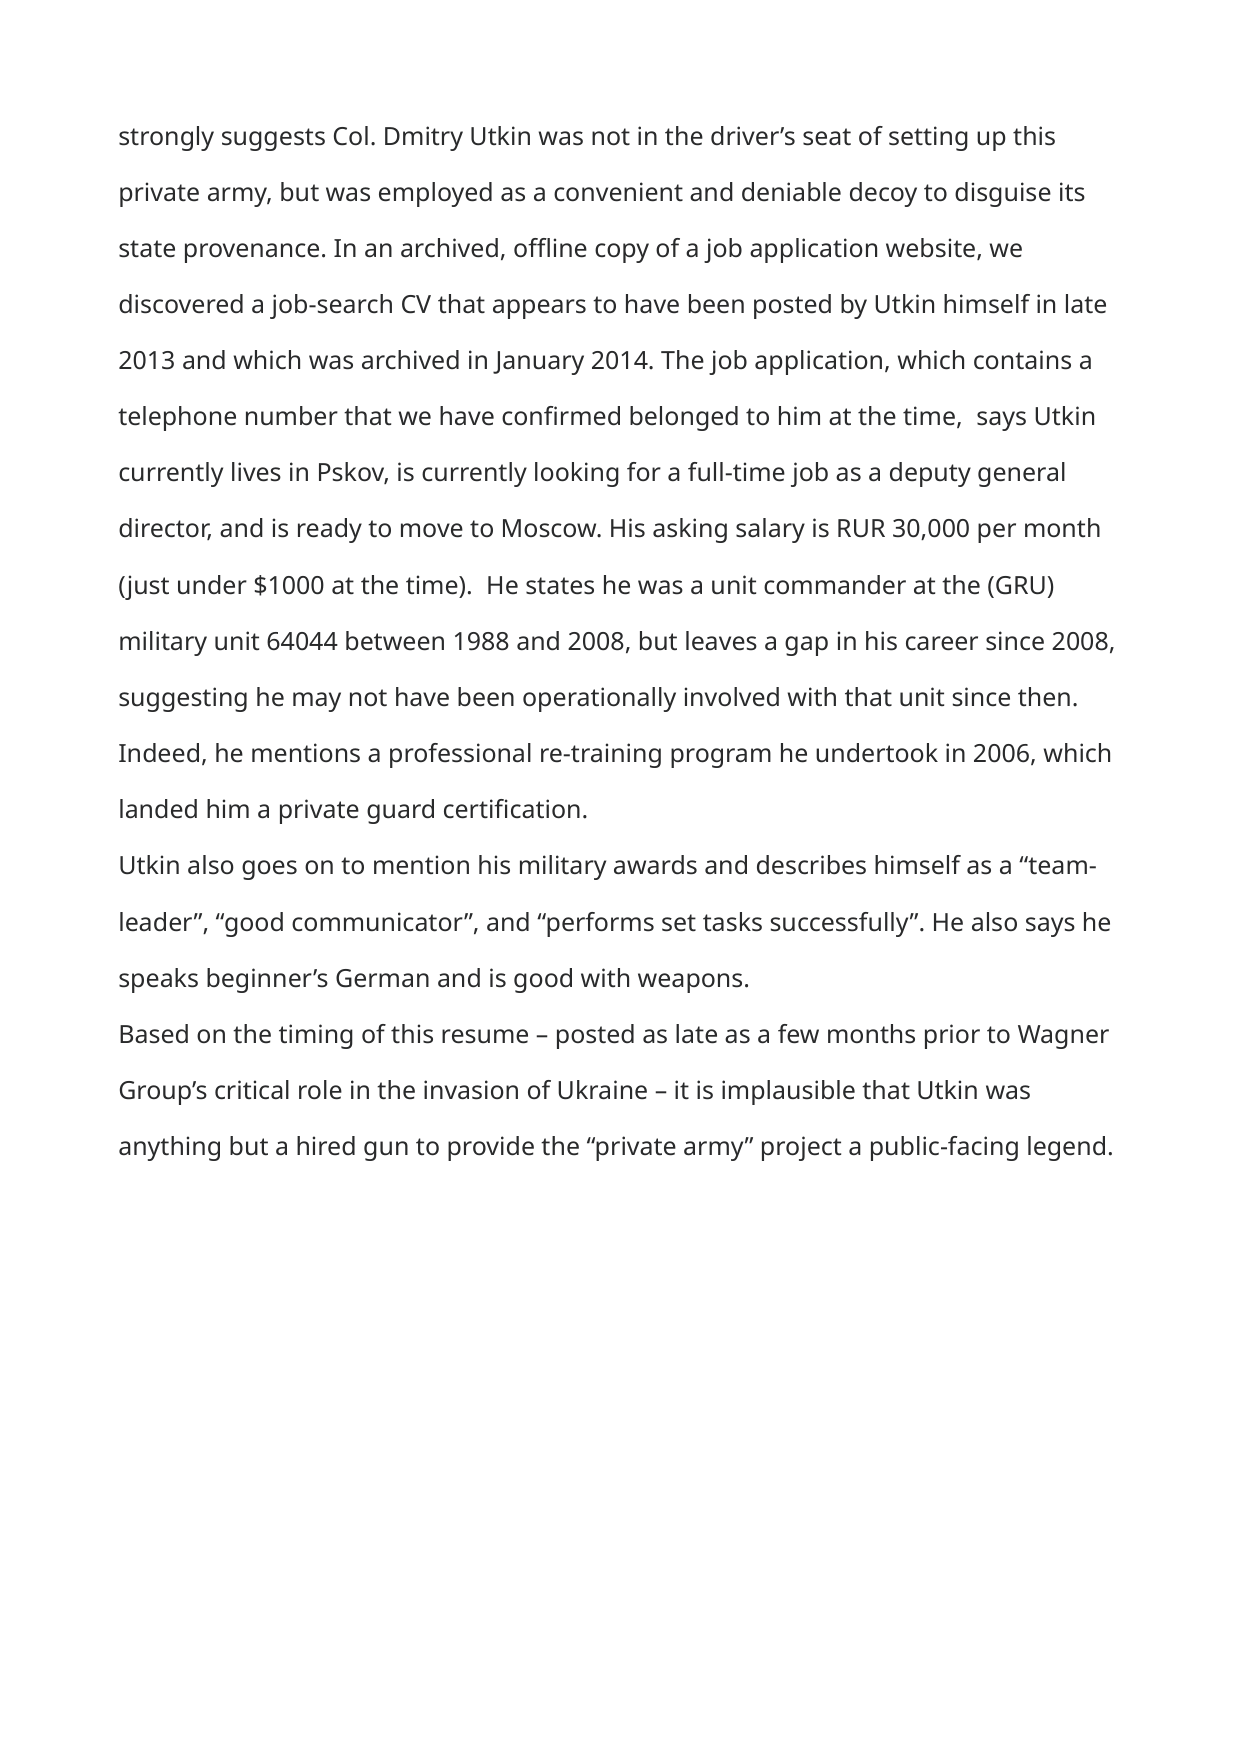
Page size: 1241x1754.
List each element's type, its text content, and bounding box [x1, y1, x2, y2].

text Based on the timing of this resume – posted as late as a few months prior to Wagner Group’s critical role in the invasion of Ukraine – it is implausible that Utkin was anything but a hired gun to provide the “private army” project a public-facing legend. [118, 1016, 1122, 1163]
text Utkin also goes on to mention his military awards and describes himself as a “team-leader”, “good communicator”, and “performs set tasks successfully”. He also says he speaks beginner’s German and is good with weapons. [118, 848, 1122, 994]
text strongly suggests Col. Dmitry Utkin was not in the driver’s seat of setting up this private army, but was employed as a convenient and deniable decoy to disguise its state provenance. In an archived, offline copy of a job application website, we discovered a job-search CV that appears to have been posted by Utkin himself in late 2013 and which was archived in January 2014. The job application, which contains a telephone number that we have confirmed belonged to him at the time, says Utkin currently lives in Pskov, is currently looking for a full-time job as a deputy general director, and is ready to move to Moscow. His asking salary is RUR 30,000 per month (just under $1000 at the time). He states he was a unit commander at the (GRU) military unit 64044 between 1988 and 2008, but leaves a gap in his career since 2008, suggesting he may not have been operationally involved with that unit since then. Indeed, he mentions a professional re-training program he undertook in 2006, which landed him a private guard certification. [118, 118, 1122, 826]
